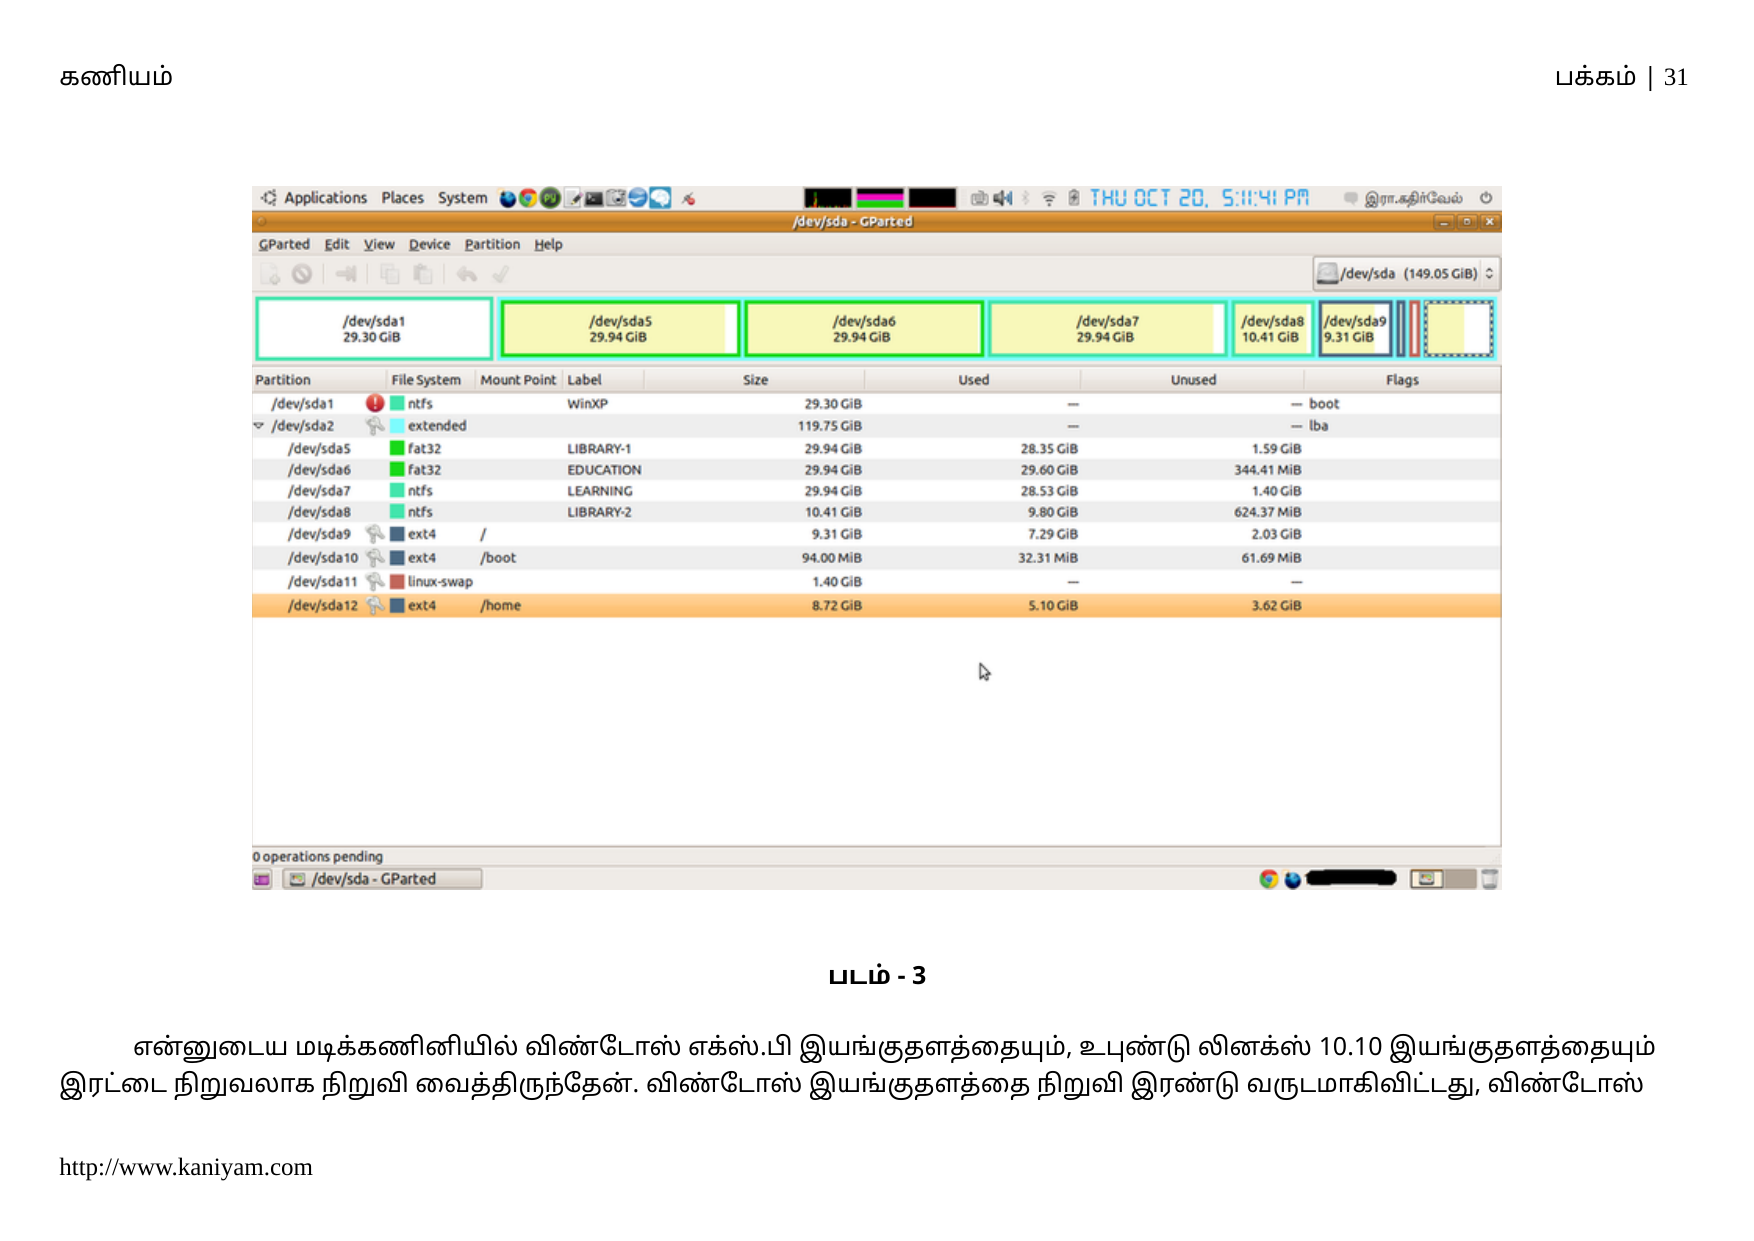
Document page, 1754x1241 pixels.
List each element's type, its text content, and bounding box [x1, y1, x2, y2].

text படம் - 3 [59, 958, 1695, 995]
picture [252, 186, 1502, 890]
text என்னுடைய மடிக்கணினியில் விண்டோஸ் எக்ஸ்.பி இயங்குதளத்தையும், உபுண்டு லினக்ஸ் 10.10 இயங்குதளத்தையும் இரட்டை நிறுவலாக நிறுவி வைத்திருந்தேன். விண்டோஸ் இயங்குதளத்தை நிறுவி இரண்டு வருடமாகிவிட்டது, விண்டோஸ் [59, 1029, 1695, 1103]
